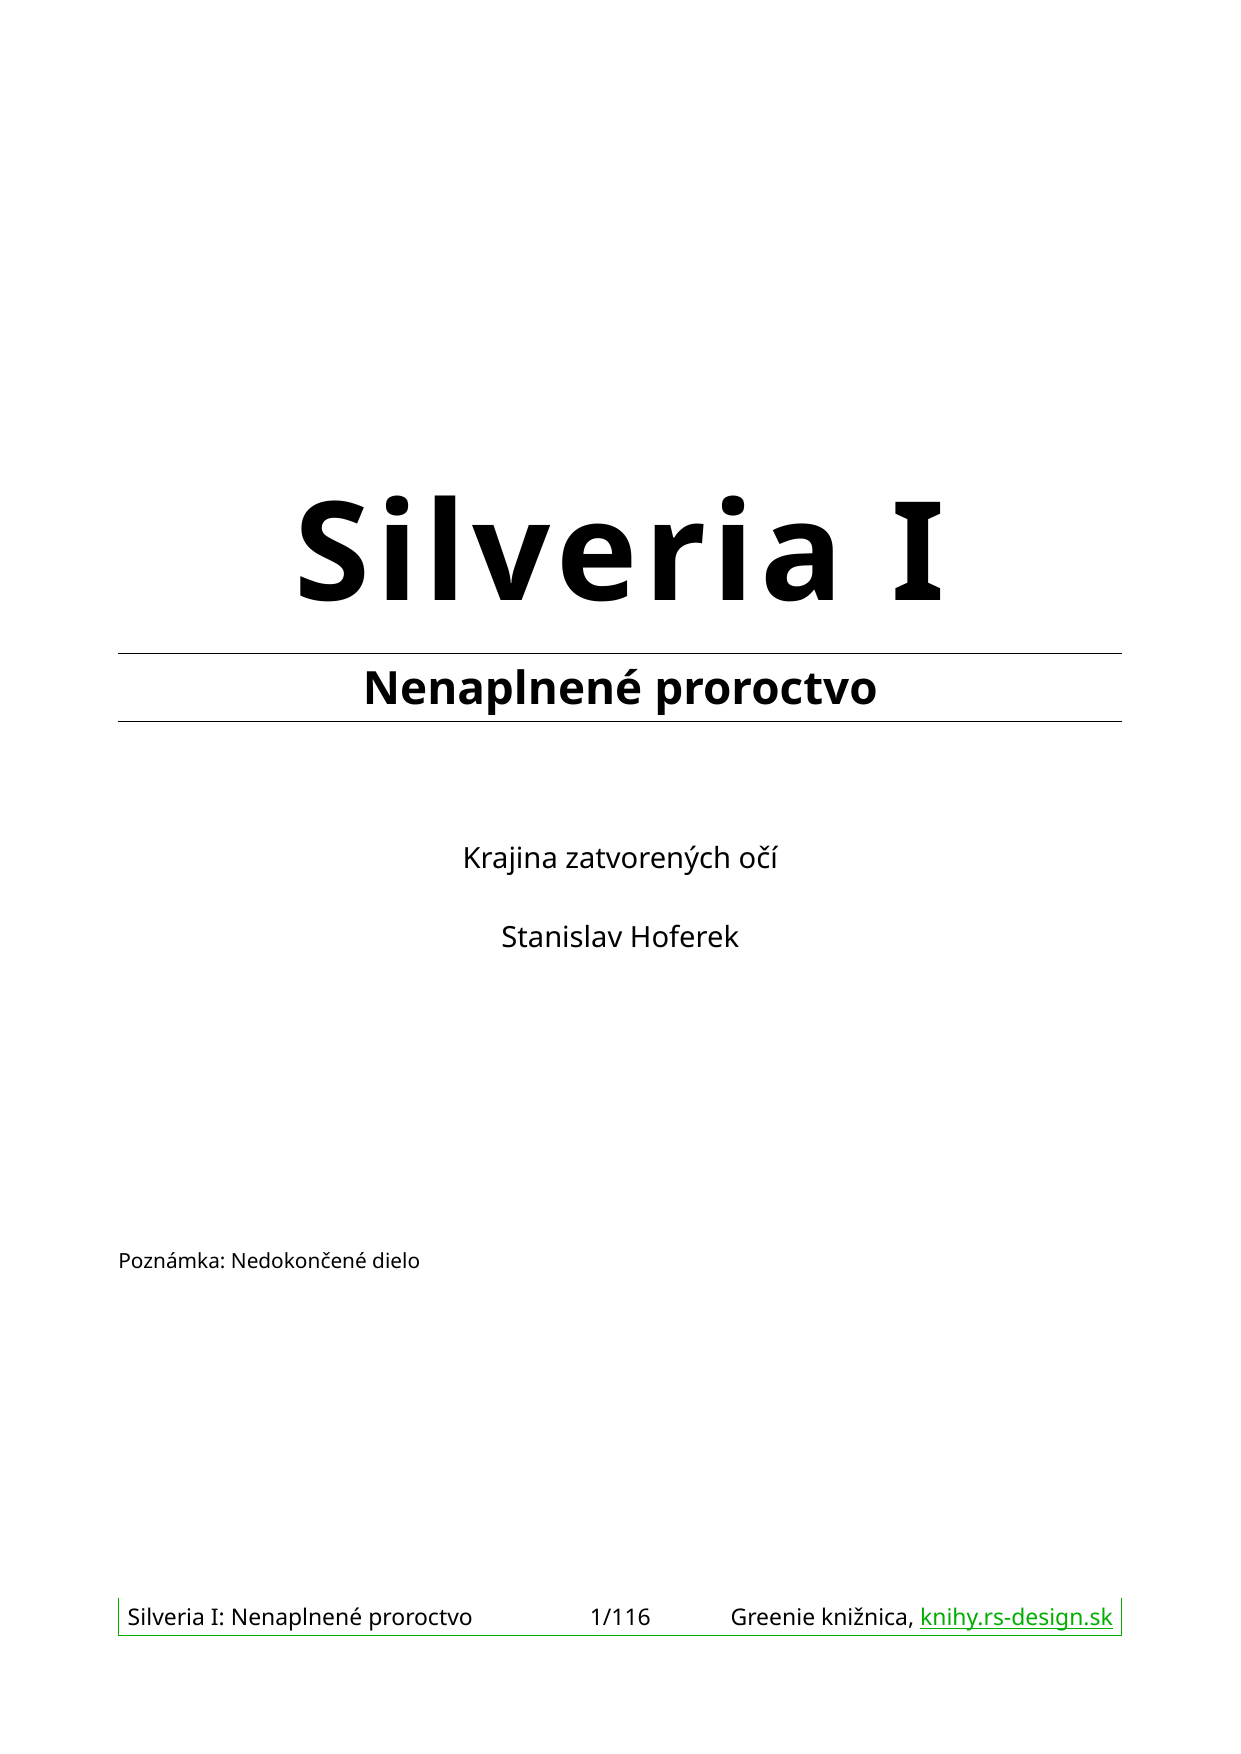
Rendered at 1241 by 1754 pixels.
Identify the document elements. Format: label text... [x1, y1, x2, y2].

subtitle Silveria I [118, 453, 1122, 640]
subtitle Nenaplnené proroctvo [118, 654, 1122, 721]
text Stanislav Hoferek [118, 916, 1122, 956]
text Poznámka: Nedokončené dielo [118, 1246, 1122, 1274]
text Krajina zatvorených očí [118, 837, 1122, 877]
